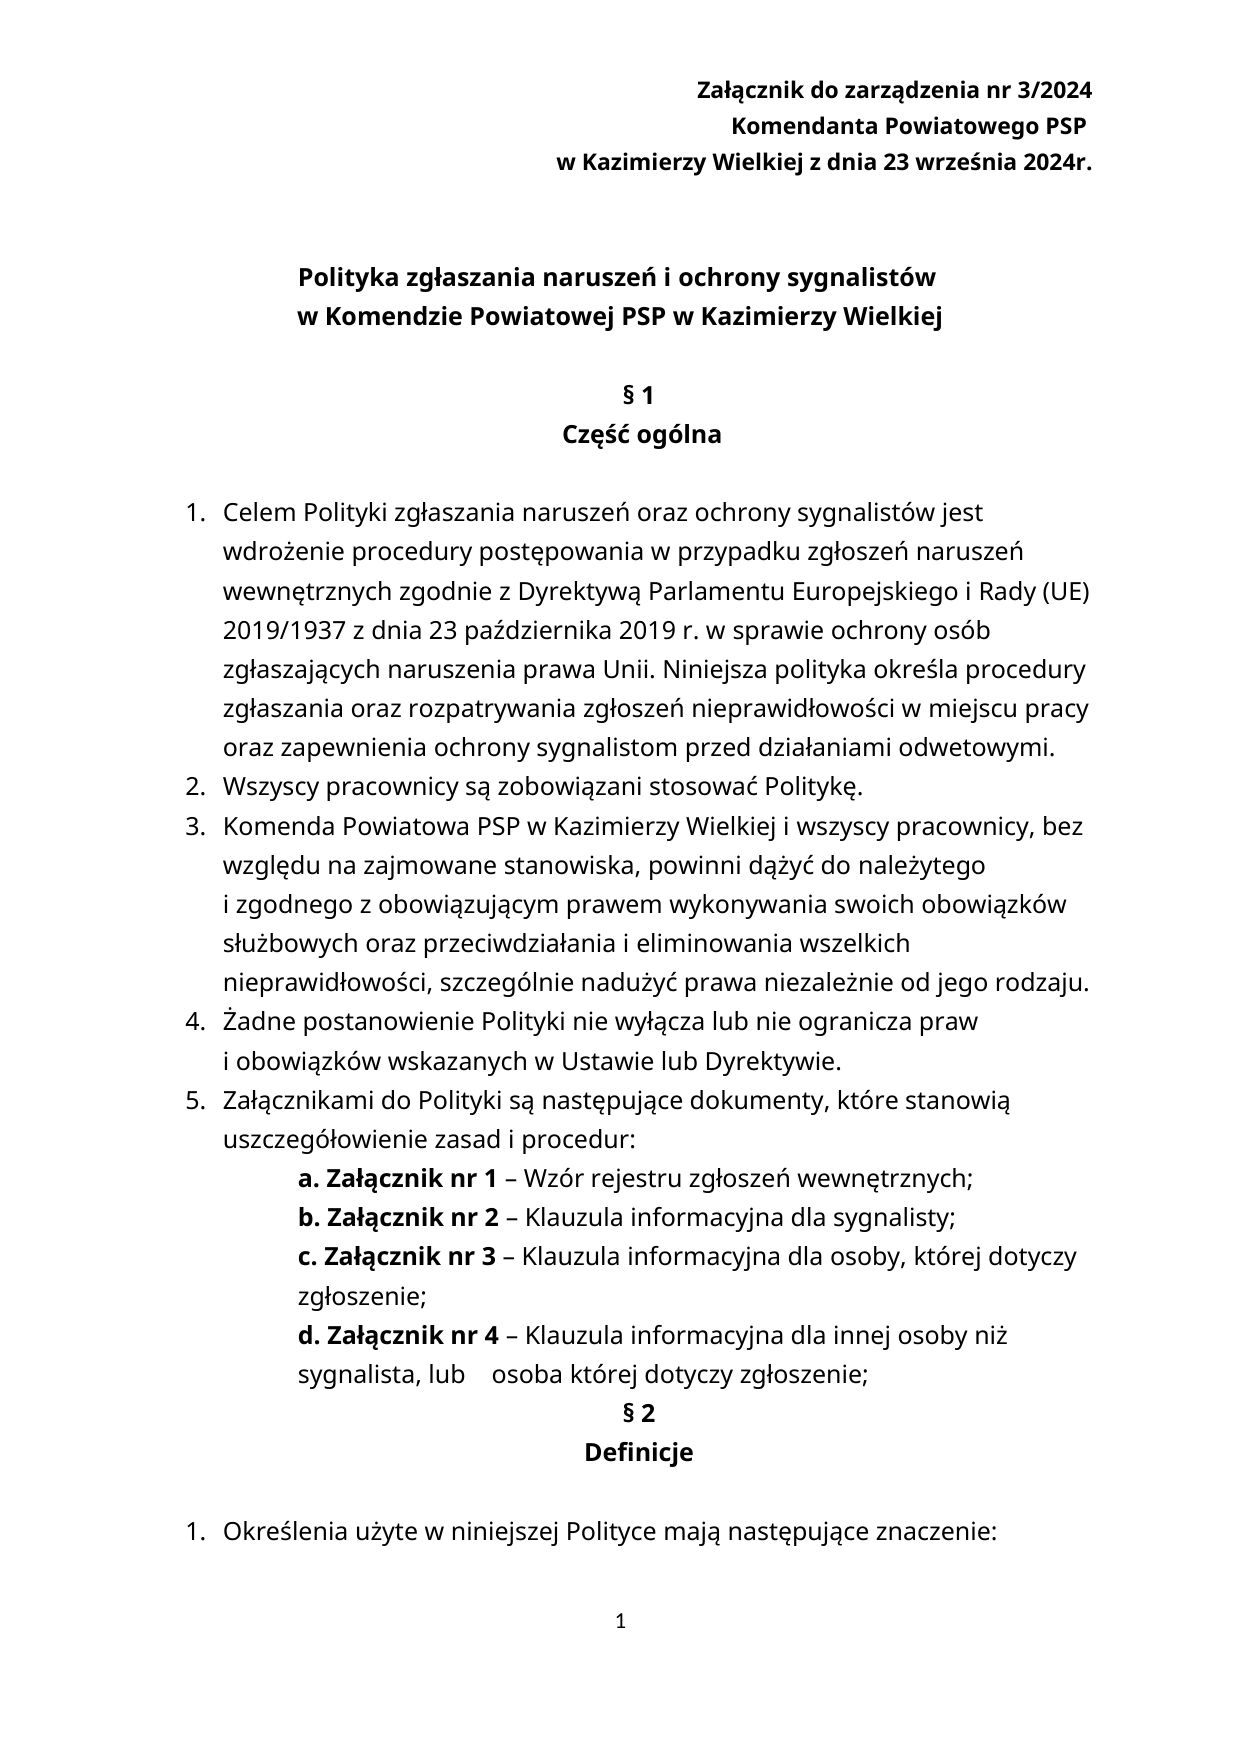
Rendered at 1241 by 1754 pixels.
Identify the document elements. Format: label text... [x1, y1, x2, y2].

text § 1 [185, 377, 1093, 411]
text Komendanta Powiatowego PSP [148, 110, 1093, 141]
list Wszyscy pracownicy są zobowiązani stosować Politykę. [185, 769, 1093, 803]
text § 2 [185, 1396, 1093, 1430]
text Część ogólna [185, 417, 1093, 451]
text c. Załącznik nr 3 – Klauzula informacyjna dla osoby, której dotyczy zgłoszenie; [298, 1239, 1093, 1312]
text w Kazimierzy Wielkiej z dnia 23 września 2024r. [148, 146, 1093, 177]
text a. Załącznik nr 1 – Wzór rejestru zgłoszeń wewnętrznych; [298, 1161, 1093, 1195]
text Definicje [185, 1435, 1093, 1469]
text Polityka zgłaszania naruszeń i ochrony sygnalistów [148, 260, 1093, 294]
text w Komendzie Powiatowej PSP w Kazimierzy Wielkiej [148, 299, 1093, 333]
text Załącznik do zarządzenia nr 3/2024 [148, 74, 1093, 105]
list Żadne postanowienie Polityki nie wyłącza lub nie ogranicza praw i obowiązków wskazanych w Ustawie lub Dyrektywie. [185, 1004, 1093, 1077]
list Komenda Powiatowa PSP w Kazimierzy Wielkiej i wszyscy pracownicy, bez względu na zajmowane stanowiska, powinni dążyć do należytego i zgodnego z obowiązującym prawem wykonywania swoich obowiązków służbowych oraz przeciwdziałania i eliminowania wszelkich nieprawidłowości, szczególnie nadużyć prawa niezależnie od jego rodzaju. [185, 808, 1093, 999]
list Załącznikami do Polityki są następujące dokumenty, które stanowią uszczegółowienie zasad i procedur: [185, 1082, 1093, 1156]
text b. Załącznik nr 2 – Klauzula informacyjna dla sygnalisty; [298, 1200, 1093, 1234]
list Celem Polityki zgłaszania naruszeń oraz ochrony sygnalistów jest wdrożenie procedury postępowania w przypadku zgłoszeń naruszeń wewnętrznych zgodnie z Dyrektywą Parlamentu Europejskiego i Rady (UE) 2019/1937 z dnia 23 października 2019 r. w sprawie ochrony osób zgłaszających naruszenia prawa Unii. Niniejsza polityka określa procedury zgłaszania oraz rozpatrywania zgłoszeń nieprawidłowości w miejscu pracy oraz zapewnienia ochrony sygnalistom przed działaniami odwetowymi. [185, 495, 1093, 764]
text d. Załącznik nr 4 – Klauzula informacyjna dla innej osoby niż sygnalista, lub osoba której dotyczy zgłoszenie; [298, 1317, 1093, 1391]
list Określenia użyte w niniejszej Polityce mają następujące znaczenie: [185, 1513, 1093, 1547]
